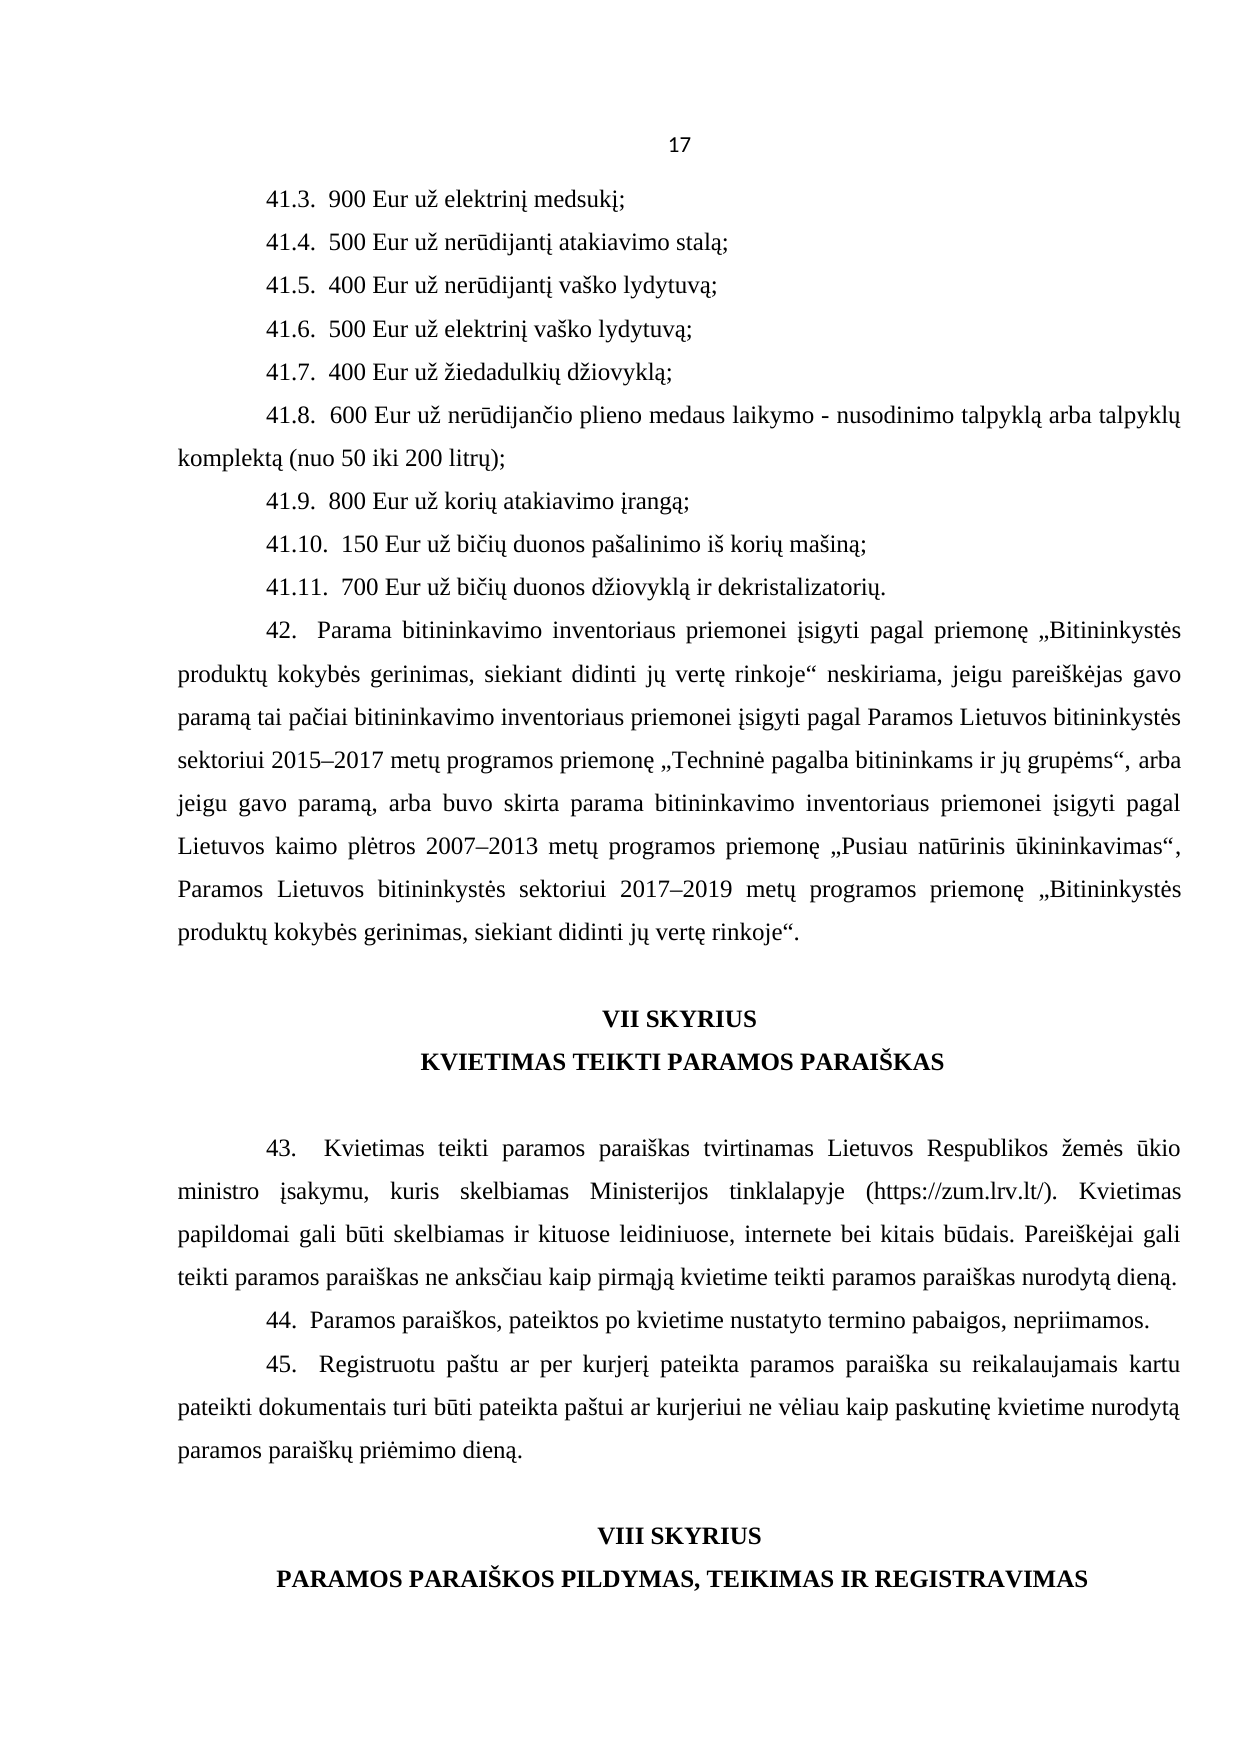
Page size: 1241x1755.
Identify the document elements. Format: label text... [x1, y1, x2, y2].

text 41.7. 400 Eur už žiedadulkių džiovyklą; [177, 357, 1181, 386]
text 41.5. 400 Eur už nerūdijantį vaško lydytuvą; [177, 271, 1181, 299]
text 43. Kvietimas teikti paramos paraiškas tvirtinamas Lietuvos Respublikos žemės ūkio ministro įsakymu, kuris skelbiamas Ministerijos tinklalapyje (https://zum.lrv.lt/). Kvietimas papildomai gali būti skelbiamas ir kituose leidiniuose, internete bei kitais būdais. Pareiškėjai gali teikti paramos paraiškas ne anksčiau kaip pirmąją kvietime teikti paramos paraiškas nurodytą dieną. [177, 1133, 1181, 1291]
text VIII SKYRIUS [177, 1521, 1181, 1550]
text 44. Paramos paraiškos, pateiktos po kvietime nustatyto termino pabaigos, nepriimamos. [177, 1306, 1181, 1334]
text 41.10. 150 Eur už bičių duonos pašalinimo iš korių mašiną; [177, 529, 1181, 558]
text 41.11. 700 Eur už bičių duonos džiovyklą ir dekristalizatorių. [177, 572, 1181, 601]
text 41.3. 900 Eur už elektrinį medsukį; [177, 184, 1181, 213]
text 45. Registruotu paštu ar per kurjerį pateikta paramos paraiška su reikalaujamais kartu pateikti dokumentais turi būti pateikta paštui ar kurjeriui ne vėliau kaip paskutinę kvietime nurodytą paramos paraiškų priėmimo dieną. [177, 1349, 1181, 1464]
text 41.4. 500 Eur už nerūdijantį atakiavimo stalą; [177, 227, 1181, 256]
text KVIETIMAS TEIKTI PARAMOS PARAIŠKAS [177, 1047, 1181, 1076]
text 41.8. 600 Eur už nerūdijančio plieno medaus laikymo - nusodinimo talpyklą arba talpyklų komplektą (nuo 50 iki 200 litrų); [177, 400, 1181, 472]
text 42. Parama bitininkavimo inventoriaus priemonei įsigyti pagal priemonę „Bitininkystės produktų kokybės gerinimas, siekiant didinti jų vertę rinkoje“ neskiriama, jeigu pareiškėjas gavo paramą tai pačiai bitininkavimo inventoriaus priemonei įsigyti pagal Paramos Lietuvos bitininkystės sektoriui 2015–2017 metų programos priemonę „Techninė pagalba bitininkams ir jų grupėms“, arba jeigu gavo paramą, arba buvo skirta parama bitininkavimo inventoriaus priemonei įsigyti pagal Lietuvos kaimo plėtros 2007–2013 metų programos priemonę „Pusiau natūrinis ūkininkavimas“, Paramos Lietuvos bitininkystės sektoriui 2017–2019 metų programos priemonę „Bitininkystės produktų kokybės gerinimas, siekiant didinti jų vertę rinkoje“. [177, 616, 1181, 946]
text VII SKYRIUS [177, 1004, 1181, 1032]
text PARAMOS PARAIŠKOS PILDYMAS, TEIKIMAS IR REGISTRAVIMAS [177, 1564, 1181, 1593]
text 41.6. 500 Eur už elektrinį vaško lydytuvą; [177, 314, 1181, 342]
text 41.9. 800 Eur už korių atakiavimo įrangą; [177, 486, 1181, 515]
